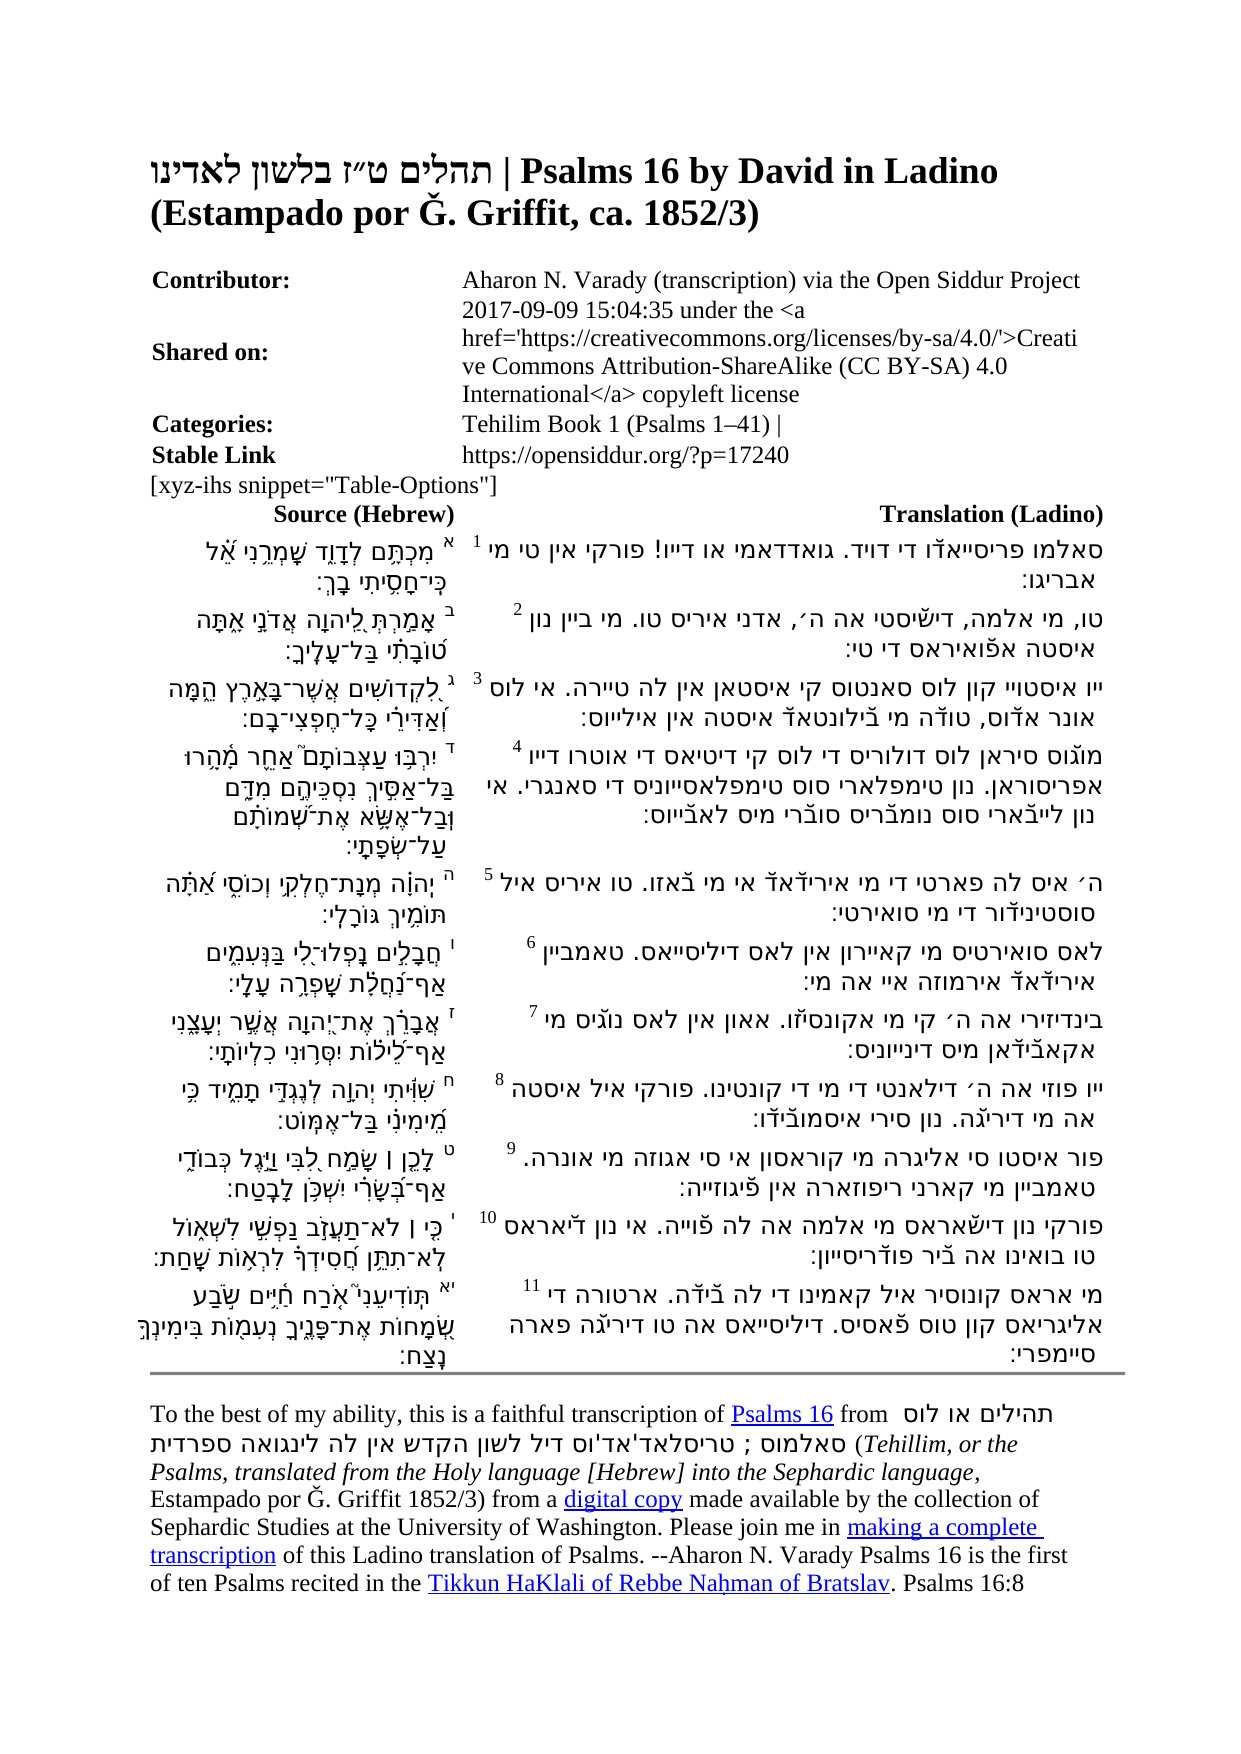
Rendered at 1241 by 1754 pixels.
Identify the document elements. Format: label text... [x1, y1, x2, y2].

table_cell ז אֲבָרֵ֗ךְ אֶת־יְ֭הוָה אֲשֶׁ֣ר יְעָצָ֑נִי אַף־לֵ֝יל֗וֹת יִסְּר֥וּנִי כִלְיוֹתָֽי׃ [135, 1000, 456, 1068]
table_cell Tehilim Book 1 (Psalms 1–41) | [460, 409, 1090, 440]
subtitle תהלים ט״ז בלשון לאדינו | Psalms 16 by David in Ladino (Estampado por Ǧ. Griffit, ca. 1852/3) [150, 150, 1090, 233]
table_cell 4 מוגﬞוס סיראן לוס דולוריס די לוס קי דיטיאס די אוטרו דייו אפריסוראן. נון טימפלארי סוס טימפלאסייוניס די סאנגרי. אי נון לייבﬞארי סוס נומבﬞריס סובﬞרי מיס לאבﬞייוס׃ [456, 735, 1105, 862]
table_cell ה יְֽהוָ֗ה מְנָת־חֶלְקִ֥י וְכוֹסִ֑י אַ֝תָּ֗ה תּוֹמִ֥יךְ גּוֹרָלִֽי׃ [135, 862, 456, 931]
table_cell 7 בינדיזירי אה ה׳ קי מי אקונסיזﬞו. אאון אין לאס נוגﬞיס מי אקאבﬞידﬞאן מיס דינייוניס׃ [456, 1000, 1105, 1068]
table_cell 11 מי אראס קונוסיר איל קאמינו די לה בﬞידﬞה. ארטורה די אליגריאס קון טוס פﬞאסיס. דיליסייאס אה טו דיריגﬞה פארה סיימפרי׃ [456, 1274, 1105, 1371]
table_header Contributor: [150, 264, 460, 295]
table_cell 5 ה׳ איס לה פארטי די מי אירידﬞאדﬞ אי מי בﬞאזו. טו איריס איל סוסטינידﬞור די מי סואירטי׃ [456, 862, 1105, 931]
table_cell 3 ייו איסטויי קון לוס סאנטוס קי איסטאן אין לה טיירה. אי לוס אונר אדﬞוס, טודﬞה מי בﬞילונטאדﬞ איסטה אין אילייוס׃ [456, 667, 1105, 735]
table_cell 10 פורקי נון דישﬞאראס מי אלמה אה לה פﬞוייה. אי נון דיﬞאראס טו בואינו אה בﬞיר פודﬞריסייון׃ [456, 1205, 1105, 1274]
table_header Aharon N. Varady (transcription) via the Open Siddur Project [460, 264, 1090, 295]
table_cell 9 פור איסטו סי אליגרה מי קוראסון אי סי אגוזה מי אונרה. טאמביין מי קארני ריפוזארה אין פﬞיגוזייה׃ [456, 1137, 1105, 1205]
table_cell Shared on: [150, 295, 460, 409]
table_cell 2 טו, מי אלמה, דישﬞיסטי אה ה׳, אדני איריס טו. מי ביין נון איסטה אפﬞואיראס די טי׃ [456, 598, 1105, 667]
table_header Translation (Ladino) [456, 499, 1105, 529]
table_cell Stable Link [150, 440, 460, 471]
text [xyz-ihs snippet="Table-Options"] [150, 471, 1090, 498]
table_cell 8 ייו פוזי אה ה׳ דילאנטי די מי די קונטינו. פורקי איל איסטה אה מי דיריגﬞה. נון סירי איסמובﬞידﬞו׃ [456, 1068, 1105, 1137]
table_cell 1 סאלמו פריסייאדﬞו די דויד. גואדדאמי או דייו! פורקי אין טי מי אבריגו׃ [456, 529, 1105, 598]
table_cell י כִּ֤י ׀ לֹא־תַעֲזֹ֣ב נַפְשִׁ֣י לִשְׁא֑וֹל לֹֽא־תִתֵּ֥ן חֲ֝סִידְךָ֗ לִרְא֥וֹת שָֽׁחַת׃ [135, 1205, 456, 1274]
table_cell ד יִרְבּ֥וּ עַצְּבוֹתָם֮ אַחֵ֪ר מָ֫הָ֥רוּ בַּל־אַסִּ֣יךְ נִסְכֵּיהֶ֣ם מִדָּ֑ם וּֽבַל־אֶשָּׂ֥א אֶת־שְׁ֝מוֹתָ֗ם עַל־שְׂפָתָֽי׃ [135, 735, 456, 862]
table_cell 6 לאס סואירטיס מי קאיירון אין לאס דיליסייאס. טאמביין אירידﬞאדﬞ אירמוזה איי אה מי׃ [456, 931, 1105, 999]
table_cell יא תּֽוֹדִיעֵנִי֮ אֹ֤רַח חַ֫יִּ֥ים שֹׂ֣בַע שְׂ֭מָחוֹת אֶת־פָּנֶ֑יךָ נְעִמ֖וֹת בִּימִינְךָ֣ נֶֽצַח׃ [135, 1274, 456, 1372]
table_cell ג לִ֭קְדוֹשִׁים אֲשֶׁר־בָּאָ֣רֶץ הֵ֑מָּה וְ֝אַדִּירֵ֗י כָּל־חֶפְצִי־בָֽם׃ [135, 667, 456, 735]
table_cell ח שִׁוִּ֬יתִי יְהוָ֣ה לְנֶגְדִּ֣י תָמִ֑יד כִּ֥י מִֽ֝ימִינִ֗י בַּל־אֶמּֽוֹט׃ [135, 1068, 456, 1137]
table_cell Categories: [150, 409, 460, 440]
table_cell ב אָמַ֣רְתְּ לַֽ֭יהוָה אֲדֹנָ֣י אָ֑תָּה ט֝וֹבָתִ֗י בַּל־עָלֶֽיךָ׃ [135, 598, 456, 667]
table_cell https://opensiddur.org/?p=17240 [460, 440, 1090, 471]
table_cell א מִכְתָּ֥ם לְדָוִ֑ד שָֽׁמְרֵ֥נִי אֵ֝֗ל כִּֽי־חָסִ֥יתִי בָֽךְ׃ [135, 529, 456, 598]
table_header Source (Hebrew) [135, 499, 456, 529]
table_cell ו חֲבָלִ֣ים נָֽפְלוּ־לִ֭י בַּנְּעִמִ֑ים אַף־נַ֝חֲלָ֗ת שָֽׁפְרָ֥ה עָלָֽי׃ [135, 931, 456, 999]
text To the best of my ability, this is a faithful transcription of Psalms 16 from תהילים או לוס סאלמוס ; טריסלאד'אד'וס דיל לשון הקדש אין לה לינגואה ספרדית (Tehillim, or the Psalms, translated from the Holy language [Hebrew] into the Sephardic language, Estampado por Ǧ. Griffit 1852/3) from a digital copy made available by the collection of Sephardic Studies at the University of Washington. Please join me in making a complete transcription of this Ladino translation of Psalms. --Aharon N. Varady Psalms 16 is the first of ten Psalms recited in the Tikkun HaKlali of Rebbe Naḥman of Bratslav. Psalms 16:8 contains the sourcetext for the significant mantra, "shiviti YHVH l'negdi tamid" (I place the tetragrammaton before me always). The special Ladino diacritic appearing over some of the letters (e.g., שﬞ) is called a varika. [150, 1399, 1090, 1596]
table_cell ט לָכֵ֤ן ׀ שָׂמַ֣ח לִ֭בִּי וַיָּ֣גֶל כְּבוֹדִ֑י אַף־בְּ֝שָׂרִ֗י יִשְׁכֹּ֥ן לָבֶֽטַח׃ [135, 1137, 456, 1205]
table_cell 2017-09-09 15:04:35 under the <a href='https://creativecommons.org/licenses/by-sa/4.0/'>Creative Commons Attribution-ShareAlike (CC BY-SA) 4.0 International</a> copyleft license [460, 295, 1090, 409]
